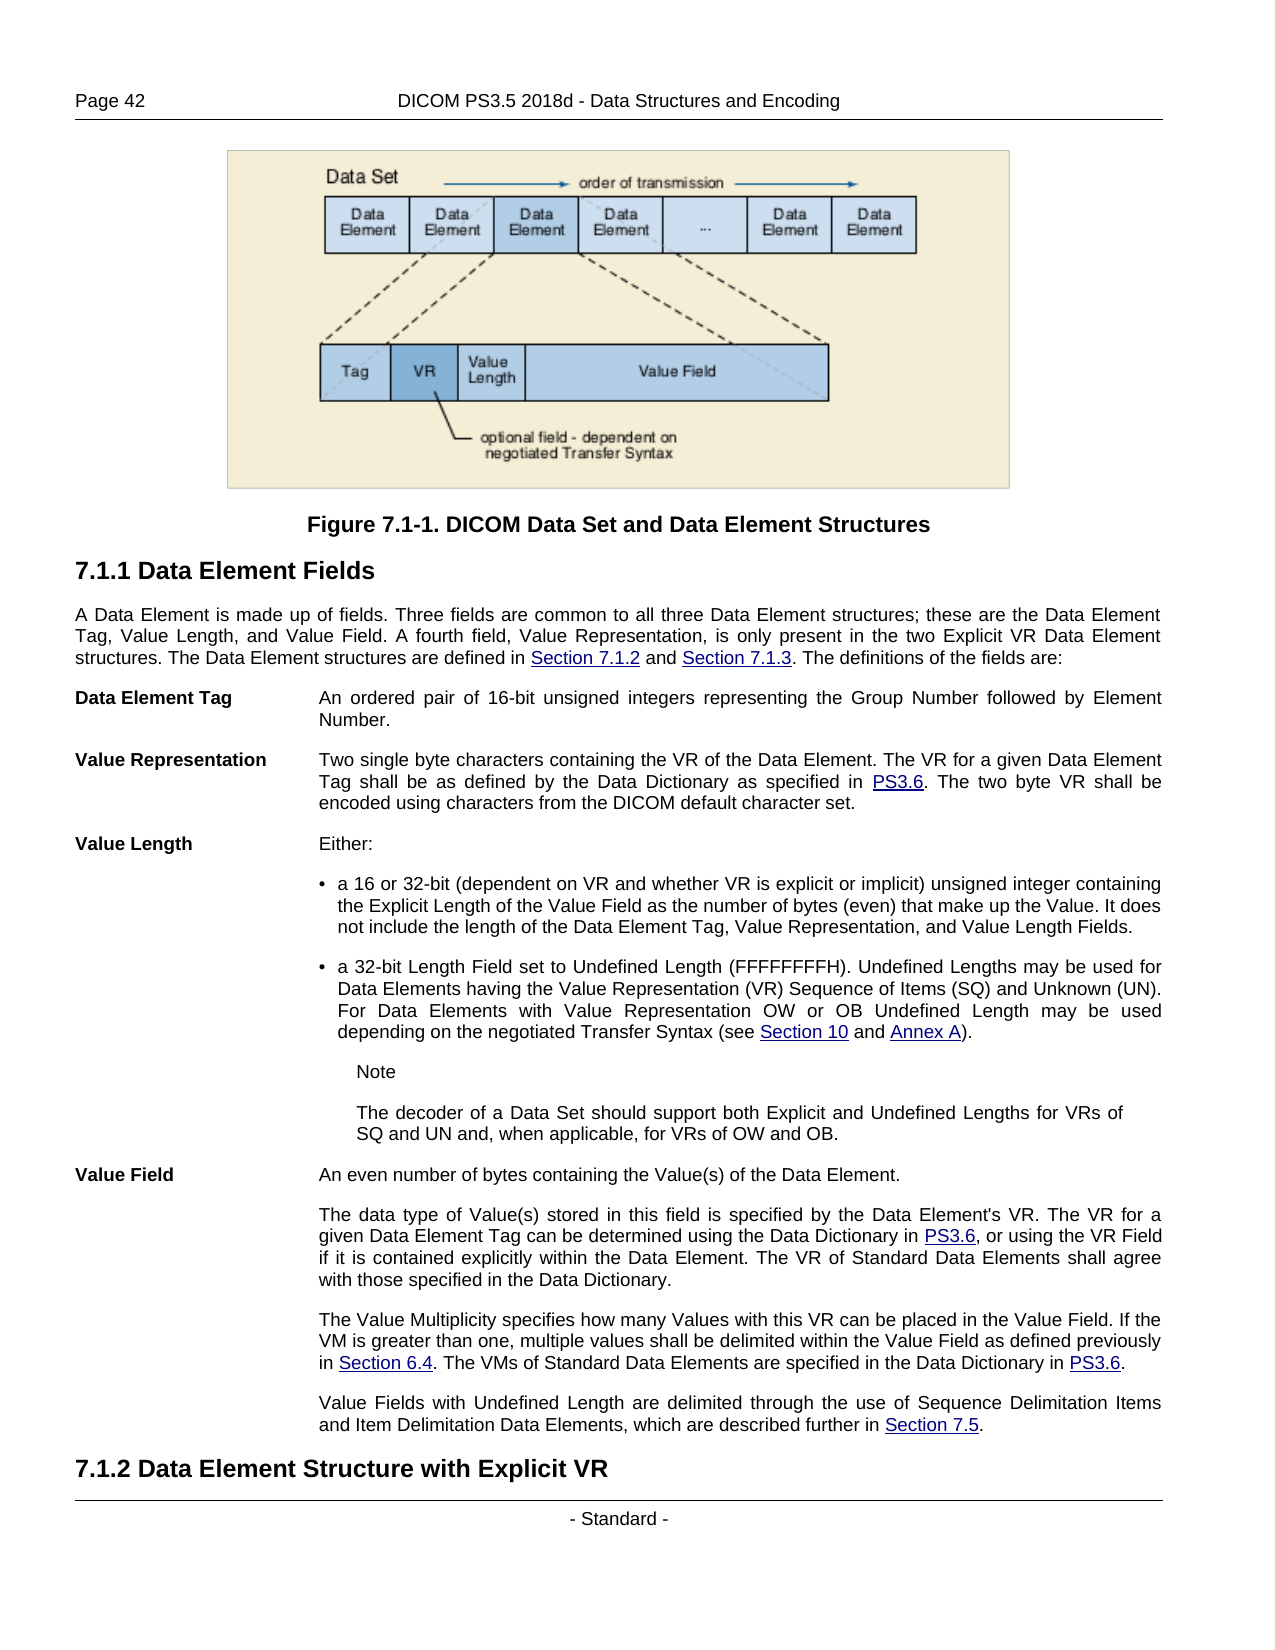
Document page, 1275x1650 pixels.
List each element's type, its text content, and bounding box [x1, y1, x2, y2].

text The Value Multiplicity specifies how many Values with this VR can be placed in the Value Field. If the VM is greater than one, multiple values shall be delimited within the Value Field as defined previously in Section 6.4. The VMs of Standard Data Elements are specified in the Data Dictionary in PS3.6. [319, 1309, 1162, 1373]
text Data Element Tag An ordered pair of 16-bit unsigned integers representing the Group Number followed by Element Number. [75, 687, 1162, 730]
text Value Field An even number of bytes containing the Value(s) of the Data Element. [75, 1163, 1162, 1185]
text Note [356, 1061, 1125, 1083]
text Value Length Either: [75, 832, 1162, 854]
text The data type of Value(s) stored in this field is specified by the Data Element's VR. The VR for a given Data Element Tag can be determined using the Data Dictionary in PS3.6, or using the VR Field if it is contained explicitly within the Data Element. The VR of Standard Data Elements shall agree with those specified in the Data Dictionary. [319, 1204, 1162, 1290]
list a 32-bit Length Field set to Undefined Length (FFFFFFFFH). Undefined Lengths may be used for Data Elements having the Value Representation (VR) Sequence of Items (SQ) and Unknown (UN). For Data Elements with Value Representation OW or OB Undefined Length may be used depending on the negotiated Transfer Syntax (see Section 10 and Annex A). [319, 956, 1162, 1042]
text 7.1.1 Data Element Fields [75, 556, 1162, 585]
picture [226, 150, 1011, 490]
text Value Fields with Undefined Length are delimited through the use of Sequence Delimitation Items and Item Delimitation Data Elements, which are described further in Section 7.5. [319, 1392, 1162, 1435]
text The decoder of a Data Set should support both Explicit and Undefined Lengths for VRs of SQ and UN and, when applicable, for VRs of OW and OB. [356, 1102, 1125, 1145]
text Figure 7.1-1. DICOM Data Set and Data Element Structures [75, 512, 1162, 537]
text 7.1.2 Data Element Structure with Explicit VR [75, 1454, 1162, 1483]
text A Data Element is made up of fields. Three fields are common to all three Data Element structures; these are the Data Element Tag, Value Length, and Value Field. A fourth field, Value Representation, is only present in the two Explicit VR Data Element structures. The Data Element structures are defined in Section 7.1.2 and Section 7.1.3. The definitions of the fields are: [75, 604, 1162, 668]
text Value Representation Two single byte characters containing the VR of the Data Element. The VR for a given Data Element Tag shall be as defined by the Data Dictionary as specified in PS3.6. The two byte VR shall be encoded using characters from the DICOM default character set. [75, 749, 1162, 814]
list a 16 or 32-bit (dependent on VR and whether VR is explicit or implicit) unsigned integer containing the Explicit Length of the Value Field as the number of bytes (even) that make up the Value. It does not include the length of the Data Element Tag, Value Representation, and Value Length Fields. [319, 873, 1162, 937]
